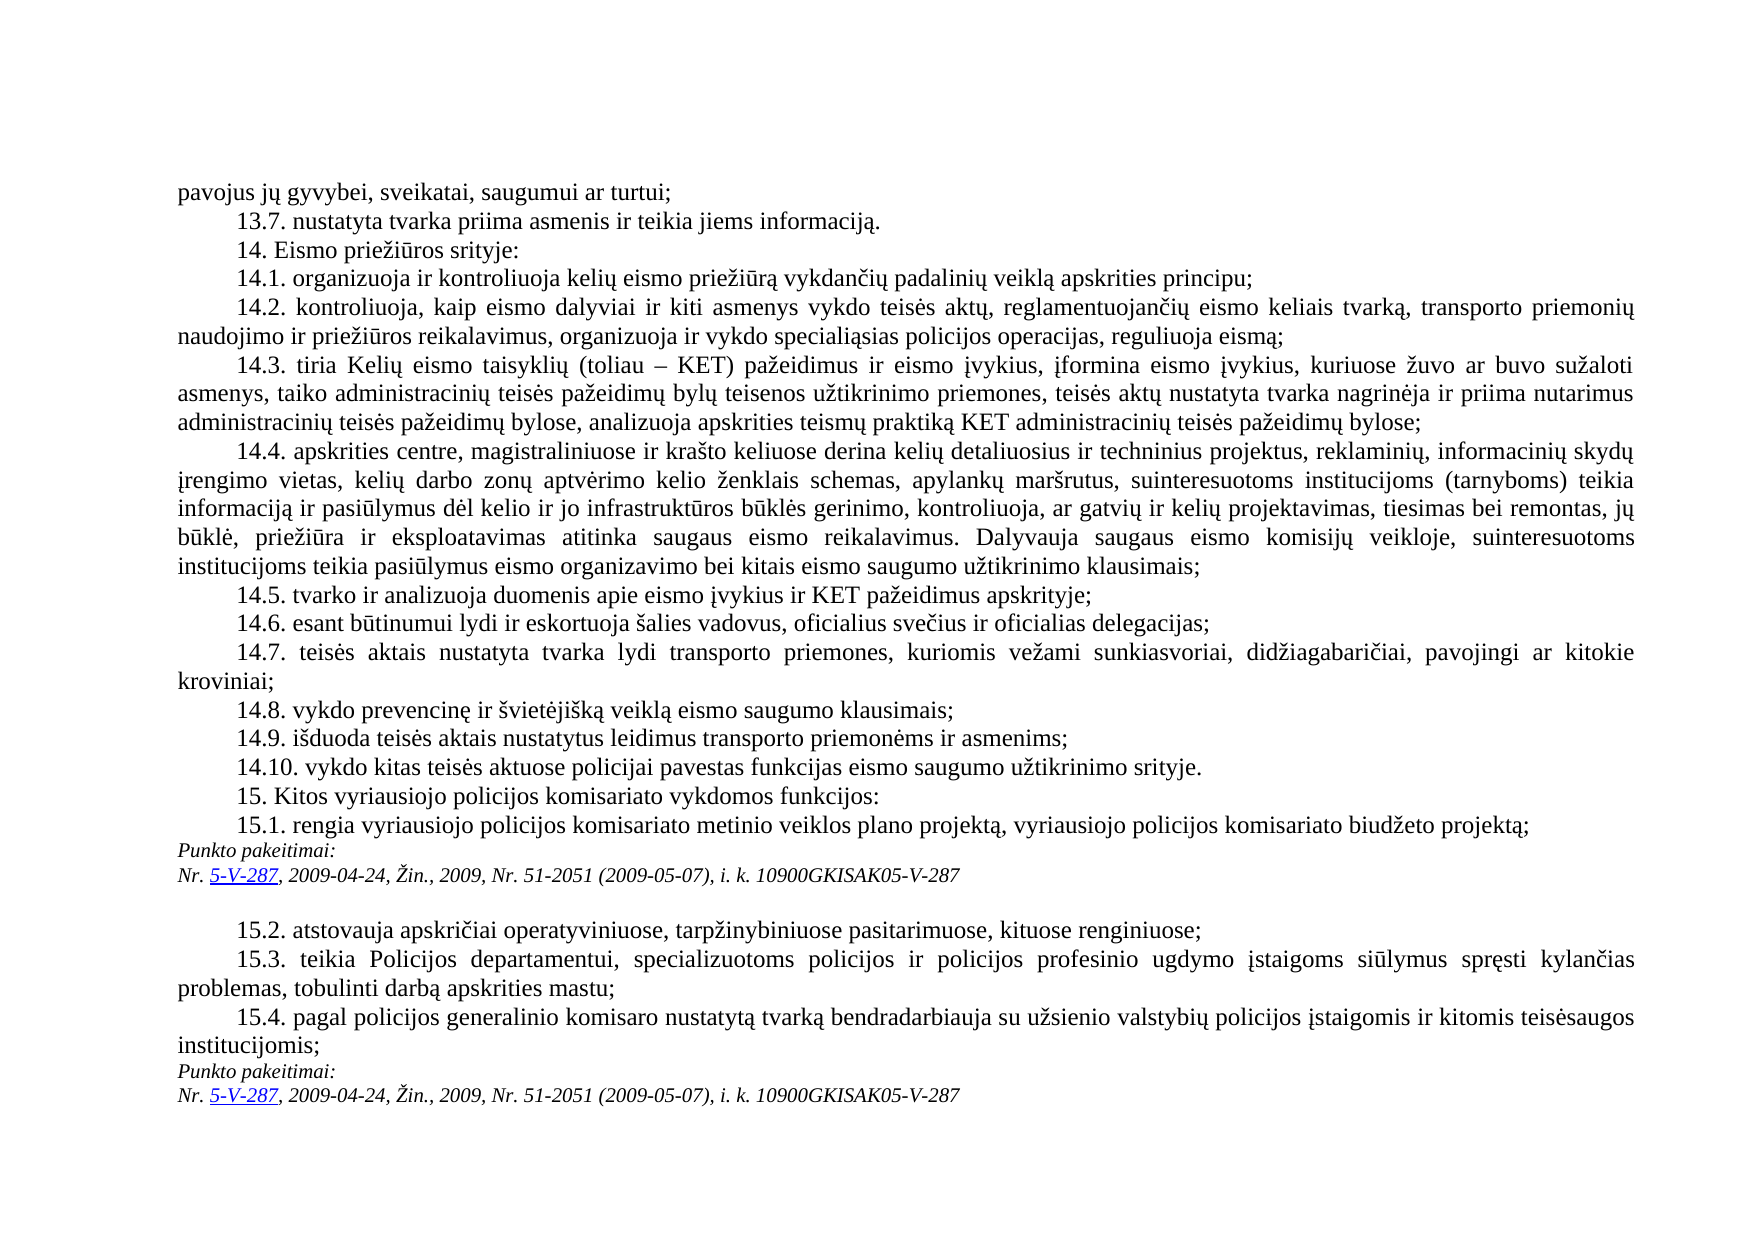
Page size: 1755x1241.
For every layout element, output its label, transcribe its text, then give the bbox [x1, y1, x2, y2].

text 15.1. rengia vyriausiojo policijos komisariato metinio veiklos plano projektą, vyriausiojo policijos komisariato biudžeto projektą; [177, 810, 1636, 838]
text 14.4. apskrities centre, magistraliniuose ir krašto keliuose derina kelių detaliuosius ir techninius projektus, reklaminių, informacinių skydų įrengimo vietas, kelių darbo zonų aptvėrimo kelio ženklais schemas, apylankų maršrutus, suinteresuotoms institucijoms (tarnyboms) teikia informaciją ir pasiūlymus dėl kelio ir jo infrastruktūros būklės gerinimo, kontroliuoja, ar gatvių ir kelių projektavimas, tiesimas bei remontas, jų būklė, priežiūra ir eksploatavimas atitinka saugaus eismo reikalavimus. Dalyvauja saugaus eismo komisijų veikloje, suinteresuotoms institucijoms teikia pasiūlymus eismo organizavimo bei kitais eismo saugumo užtikrinimo klausimais; [177, 436, 1636, 580]
text 14.1. organizuoja ir kontroliuoja kelių eismo priežiūrą vykdančių padalinių veiklą apskrities principu; [177, 263, 1636, 292]
text 15.4. pagal policijos generalinio komisaro nustatytą tvarką bendradarbiauja su užsienio valstybių policijos įstaigomis ir kitomis teisėsaugos institucijomis; [177, 1002, 1636, 1059]
text pavojus jų gyvybei, sveikatai, saugumui ar turtui; [177, 177, 1636, 206]
text 15.3. teikia Policijos departamentui, specializuotoms policijos ir policijos profesinio ugdymo įstaigoms siūlymus spręsti kylančias problemas, tobulinti darbą apskrities mastu; [177, 944, 1636, 1002]
text 14.8. vykdo prevencinę ir švietėjišką veiklą eismo saugumo klausimais; [177, 695, 1636, 723]
text 14.5. tvarko ir analizuoja duomenis apie eismo įvykius ir KET pažeidimus apskrityje; [177, 580, 1636, 608]
text Punkto pakeitimai: [177, 1059, 1636, 1083]
text 15.2. atstovauja apskričiai operatyviniuose, tarpžinybiniuose pasitarimuose, kituose renginiuose; [177, 915, 1636, 944]
text 14.3. tiria Kelių eismo taisyklių (toliau – KET) pažeidimus ir eismo įvykius, įformina eismo įvykius, kuriuose žuvo ar buvo sužaloti asmenys, taiko administracinių teisės pažeidimų bylų teisenos užtikrinimo priemones, teisės aktų nustatyta tvarka nagrinėja ir priima nutarimus administracinių teisės pažeidimų bylose, analizuoja apskrities teismų praktiką KET administracinių teisės pažeidimų bylose; [177, 350, 1636, 436]
text 14.7. teisės aktais nustatyta tvarka lydi transporto priemones, kuriomis vežami sunkiasvoriai, didžiagabaričiai, pavojingi ar kitokie kroviniai; [177, 637, 1636, 695]
text 14. Eismo priežiūros srityje: [177, 235, 1636, 263]
text Punkto pakeitimai: [177, 838, 1636, 862]
text 15. Kitos vyriausiojo policijos komisariato vykdomos funkcijos: [177, 781, 1636, 810]
text 13.7. nustatyta tvarka priima asmenis ir teikia jiems informaciją. [177, 206, 1636, 235]
text Nr. 5-V-287, 2009-04-24, Žin., 2009, Nr. 51-2051 (2009-05-07), i. k. 10900GKISAK05-V-287 [177, 1083, 1636, 1107]
text 14.2. kontroliuoja, kaip eismo dalyviai ir kiti asmenys vykdo teisės aktų, reglamentuojančių eismo keliais tvarką, transporto priemonių naudojimo ir priežiūros reikalavimus, organizuoja ir vykdo specialiąsias policijos operacijas, reguliuoja eismą; [177, 292, 1636, 350]
text 14.6. esant būtinumui lydi ir eskortuoja šalies vadovus, oficialius svečius ir oficialias delegacijas; [177, 608, 1636, 637]
text Nr. 5-V-287, 2009-04-24, Žin., 2009, Nr. 51-2051 (2009-05-07), i. k. 10900GKISAK05-V-287 [177, 862, 1636, 887]
text 14.9. išduoda teisės aktais nustatytus leidimus transporto priemonėms ir asmenims; [177, 723, 1636, 752]
text 14.10. vykdo kitas teisės aktuose policijai pavestas funkcijas eismo saugumo užtikrinimo srityje. [177, 752, 1636, 781]
